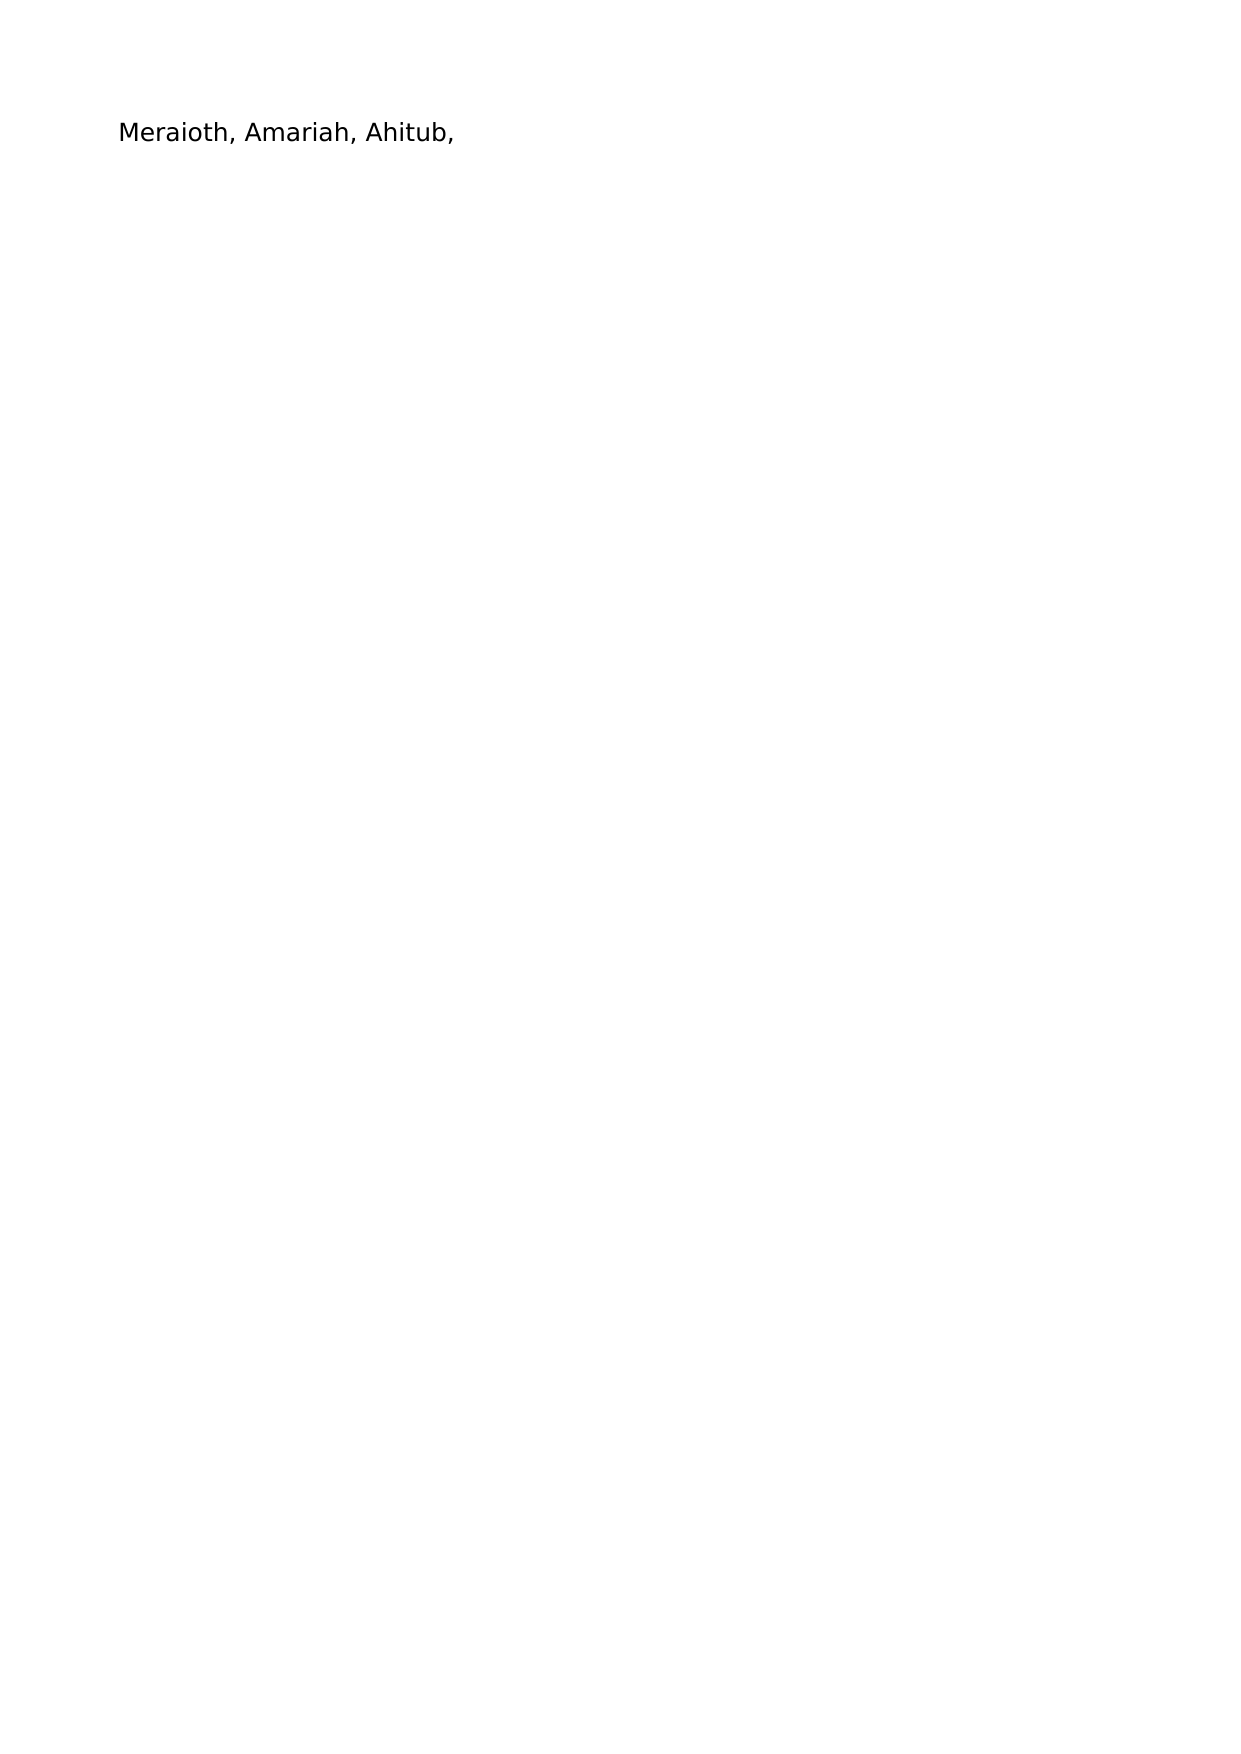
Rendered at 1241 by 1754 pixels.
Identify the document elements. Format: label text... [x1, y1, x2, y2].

text Meraioth, Amariah, Ahitub, [118, 118, 1122, 147]
